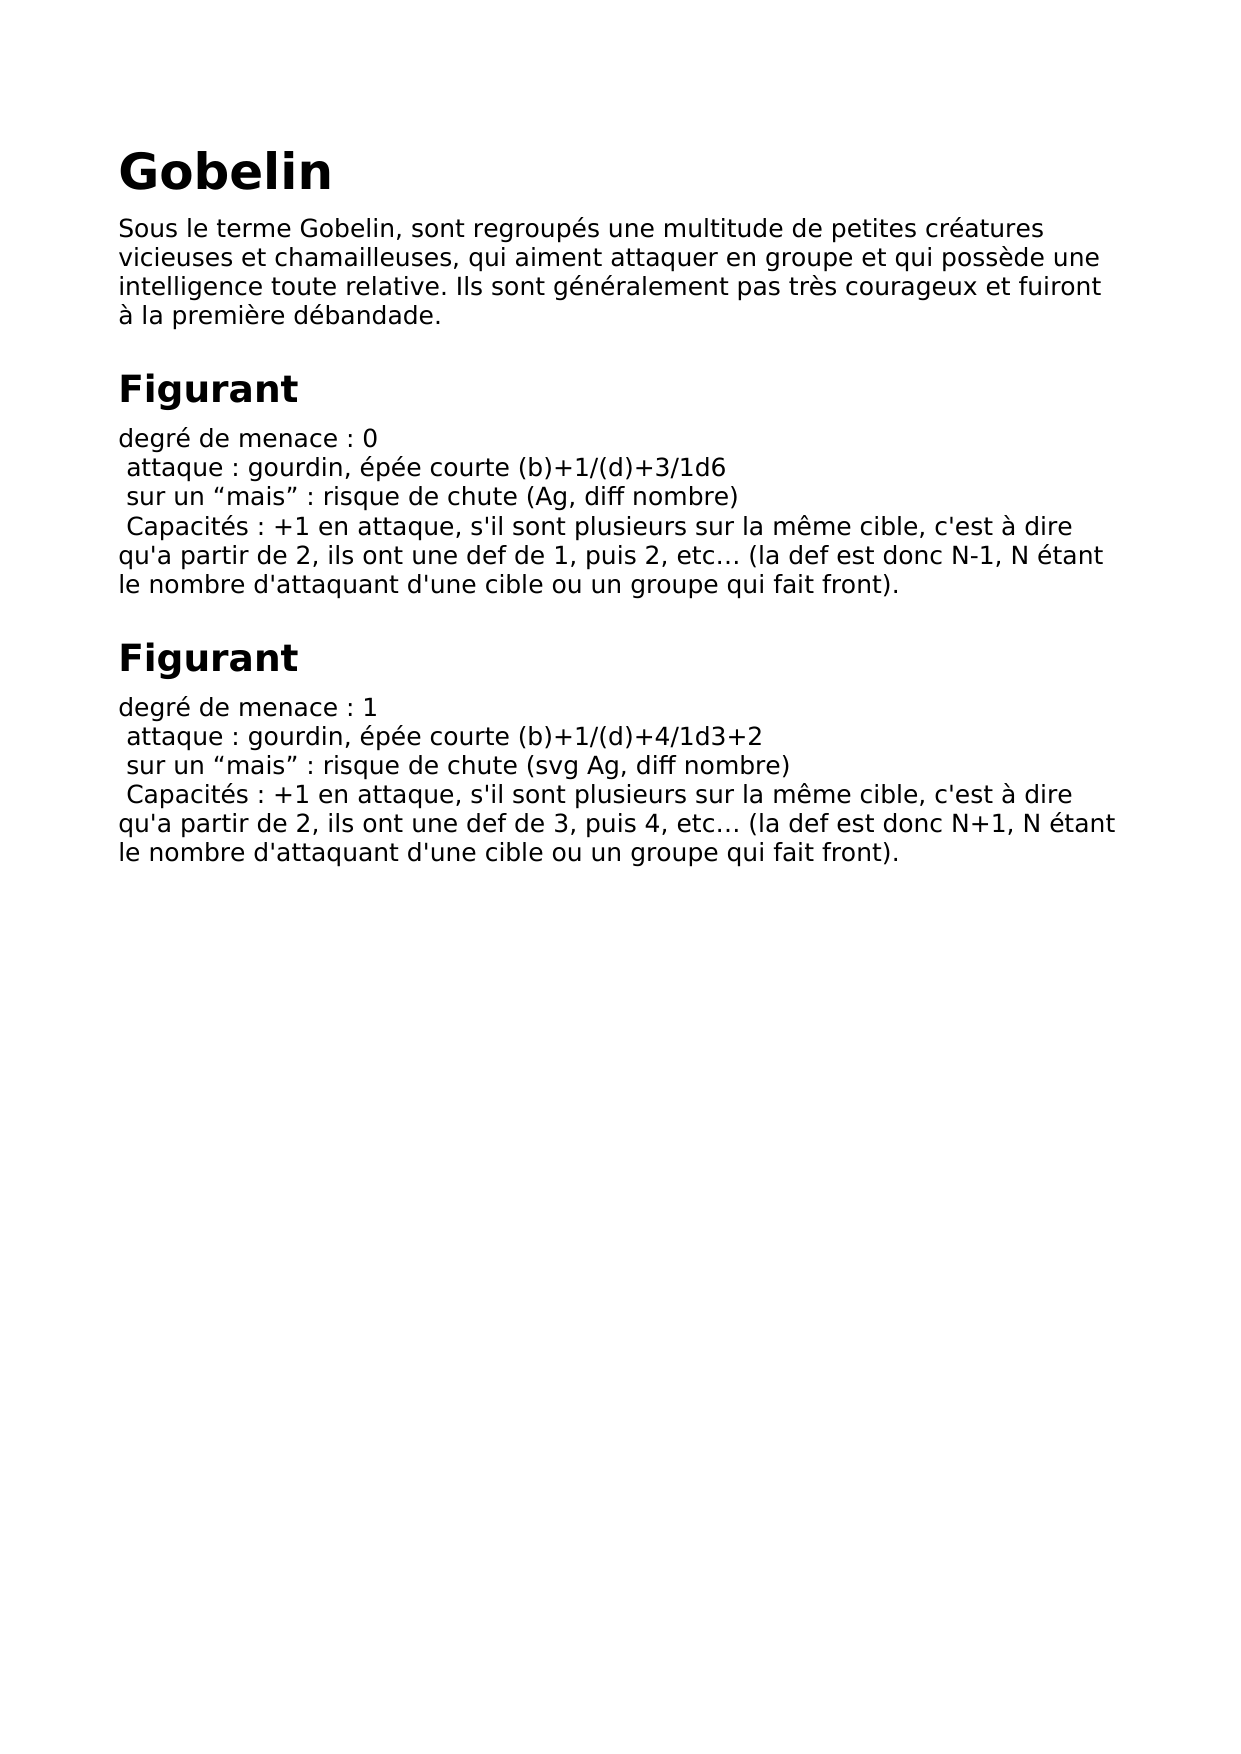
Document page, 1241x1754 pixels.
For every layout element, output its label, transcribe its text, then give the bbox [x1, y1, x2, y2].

subtitle Figurant [118, 368, 1122, 412]
text Sous le terme Gobelin, sont regroupés une multitude de petites créatures vicieuses et chamailleuses, qui aiment attaquer en groupe et qui possède une intelligence toute relative. Ils sont généralement pas très courageux et fuiront à la première débandade. [118, 214, 1122, 331]
text degré de menace : 0 attaque : gourdin, épée courte (b)+1/(d)+3/1d6 sur un “mais” : risque de chute (Ag, diff nombre) Capacités : +1 en attaque, s'il sont plusieurs sur la même cible, c'est à dire qu'a partir de 2, ils ont une def de 1, puis 2, etc… (la def est donc N-1, N étant le nombre d'attaquant d'une cible ou un groupe qui fait front). [118, 424, 1122, 599]
subtitle Figurant [118, 637, 1122, 680]
text degré de menace : 1 attaque : gourdin, épée courte (b)+1/(d)+4/1d3+2 sur un “mais” : risque de chute (svg Ag, diff nombre) Capacités : +1 en attaque, s'il sont plusieurs sur la même cible, c'est à dire qu'a partir de 2, ils ont une def de 3, puis 4, etc… (la def est donc N+1, N étant le nombre d'attaquant d'une cible ou un groupe qui fait front). [118, 693, 1122, 868]
subtitle Gobelin [118, 143, 1122, 201]
